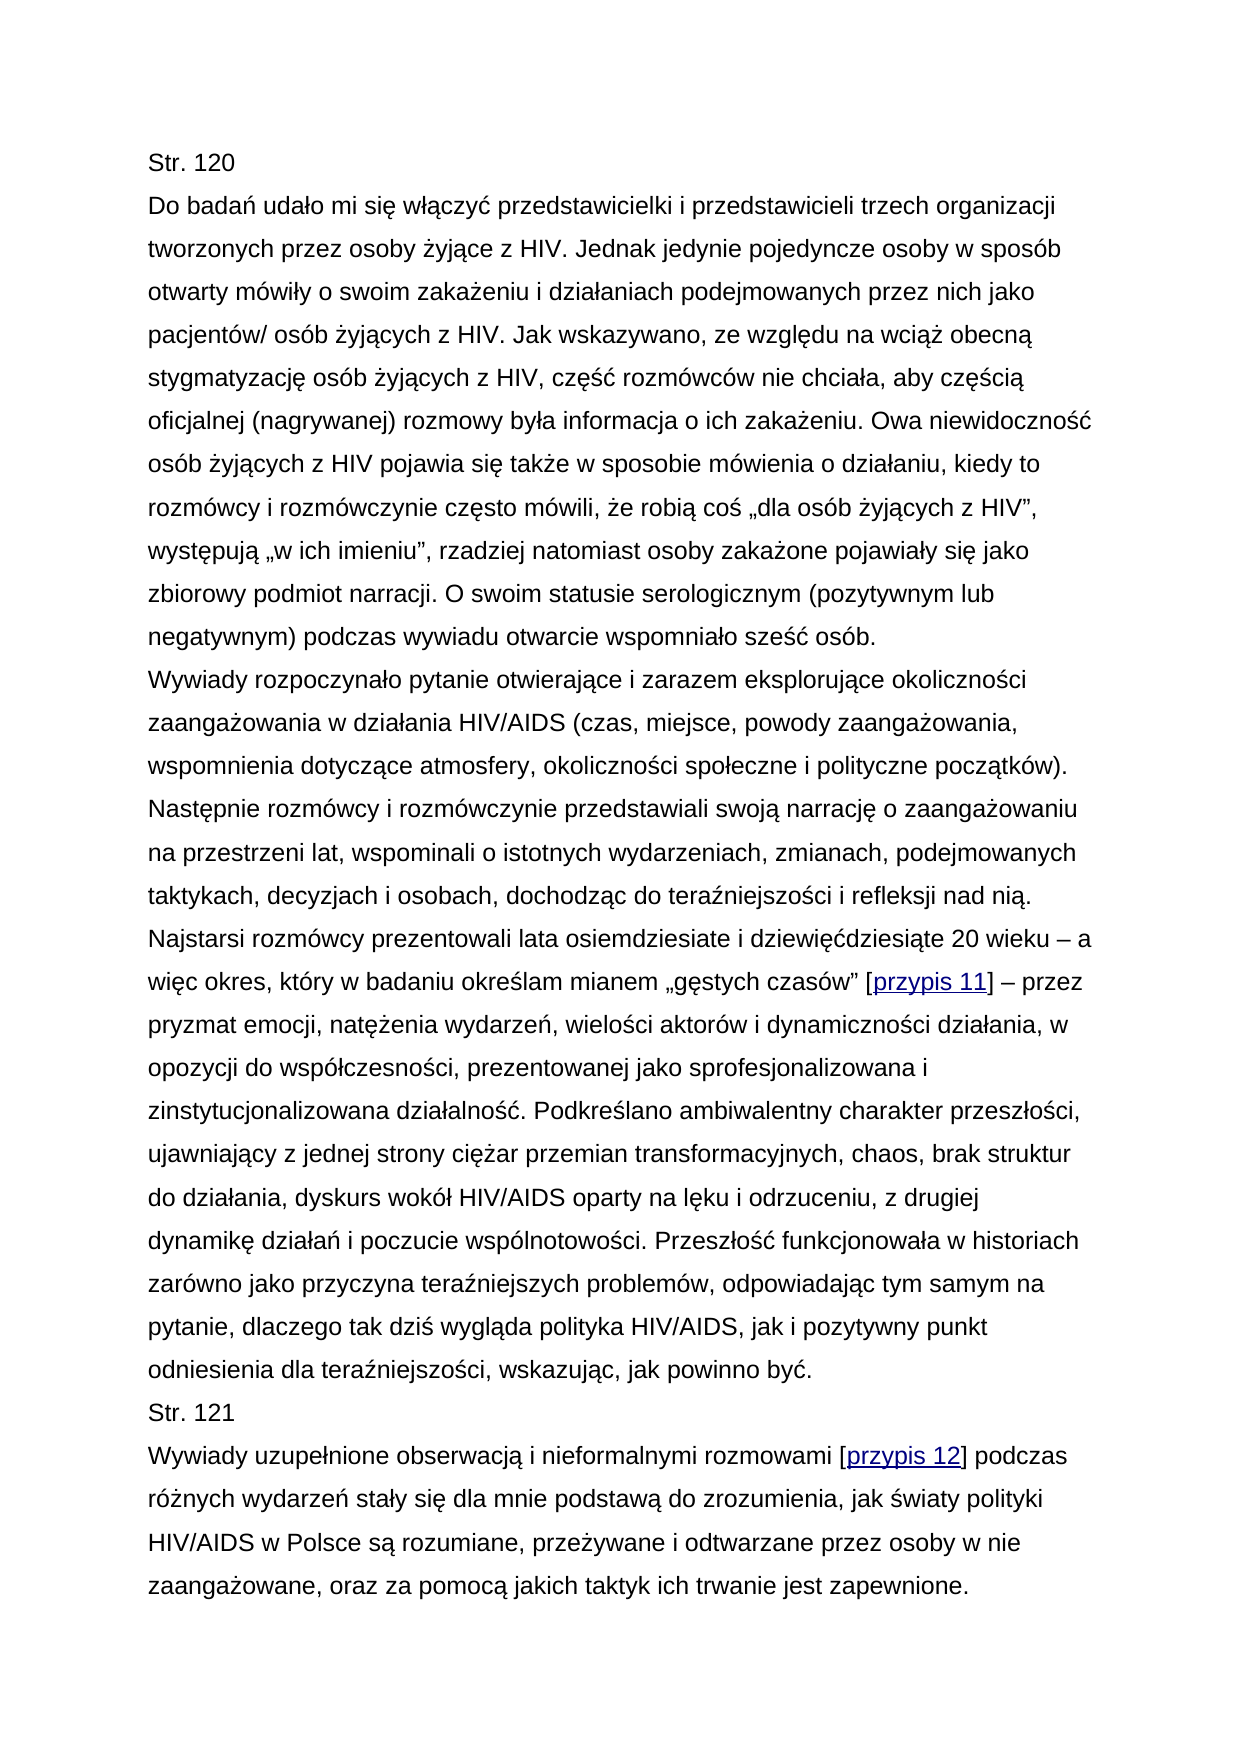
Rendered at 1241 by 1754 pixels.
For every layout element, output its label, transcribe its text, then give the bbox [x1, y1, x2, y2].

text Do badań udało mi się włączyć przedstawicielki i przedstawicieli trzech organizacji tworzonych przez osoby żyjące z HIV. Jednak jedynie pojedyncze osoby w sposób otwarty mówiły o swoim zakażeniu i działaniach podejmowanych przez nich jako pacjentów/ osób żyjących z HIV. Jak wskazywano, ze względu na wciąż obecną stygmatyzację osób żyjących z HIV, część rozmówców nie chciała, aby częścią oficjalnej (nagrywanej) rozmowy była informacja o ich zakażeniu. Owa niewidoczność osób żyjących z HIV pojawia się także w sposobie mówienia o działaniu, kiedy to rozmówcy i rozmówczynie często mówili, że robią coś „dla osób żyjących z HIV”, występują „w ich imieniu”, rzadziej natomiast osoby zakażone pojawiały się jako zbiorowy podmiot narracji. O swoim statusie serologicznym (pozytywnym lub negatywnym) podczas wywiadu otwarcie wspomniało sześć osób. [148, 191, 1093, 651]
text Wywiady rozpoczynało pytanie otwierające i zarazem eksplorujące okoliczności zaangażowania w działania HIV/AIDS (czas, miejsce, powody zaangażowania, wspomnienia dotyczące atmosfery, okoliczności społeczne i polityczne początków). Następnie rozmówcy i rozmówczynie przedstawiali swoją narrację o zaangażowaniu na przestrzeni lat, wspominali o istotnych wydarzeniach, zmianach, podejmowanych taktykach, decyzjach i osobach, dochodząc do teraźniejszości i refleksji nad nią. Najstarsi rozmówcy prezentowali lata osiemdziesiate i dziewięćdziesiąte 20 wieku – a więc okres, który w badaniu określam mianem „gęstych czasów” [przypis 11] – przez pryzmat emocji, natężenia wydarzeń, wielości aktorów i dynamiczności działania, w opozycji do współczesności, prezentowanej jako sprofesjonalizowana i zinstytucjonalizowana działalność. Podkreślano ambiwalentny charakter przeszłości, ujawniający z jednej strony ciężar przemian transformacyjnych, chaos, brak struktur do działania, dyskurs wokół HIV/AIDS oparty na lęku i odrzuceniu, z drugiej dynamikę działań i poczucie wspólnotowości. Przeszłość funkcjonowała w historiach zarówno jako przyczyna teraźniejszych problemów, odpowiadając tym samym na pytanie, dlaczego tak dziś wygląda polityka HIV/AIDS, jak i pozytywny punkt odniesienia dla teraźniejszości, wskazując, jak powinno być. [148, 665, 1093, 1384]
text Wywiady uzupełnione obserwacją i nieformalnymi rozmowami [przypis 12] podczas różnych wydarzeń stały się dla mnie podstawą do zrozumienia, jak światy polityki HIV/AIDS w Polsce są rozumiane, przeżywane i odtwarzane przez osoby w nie zaangażowane, oraz za pomocą jakich taktyk ich trwanie jest zapewnione. [148, 1441, 1093, 1599]
text Str. 120 [148, 148, 1093, 176]
text Str. 121 [148, 1398, 1093, 1427]
